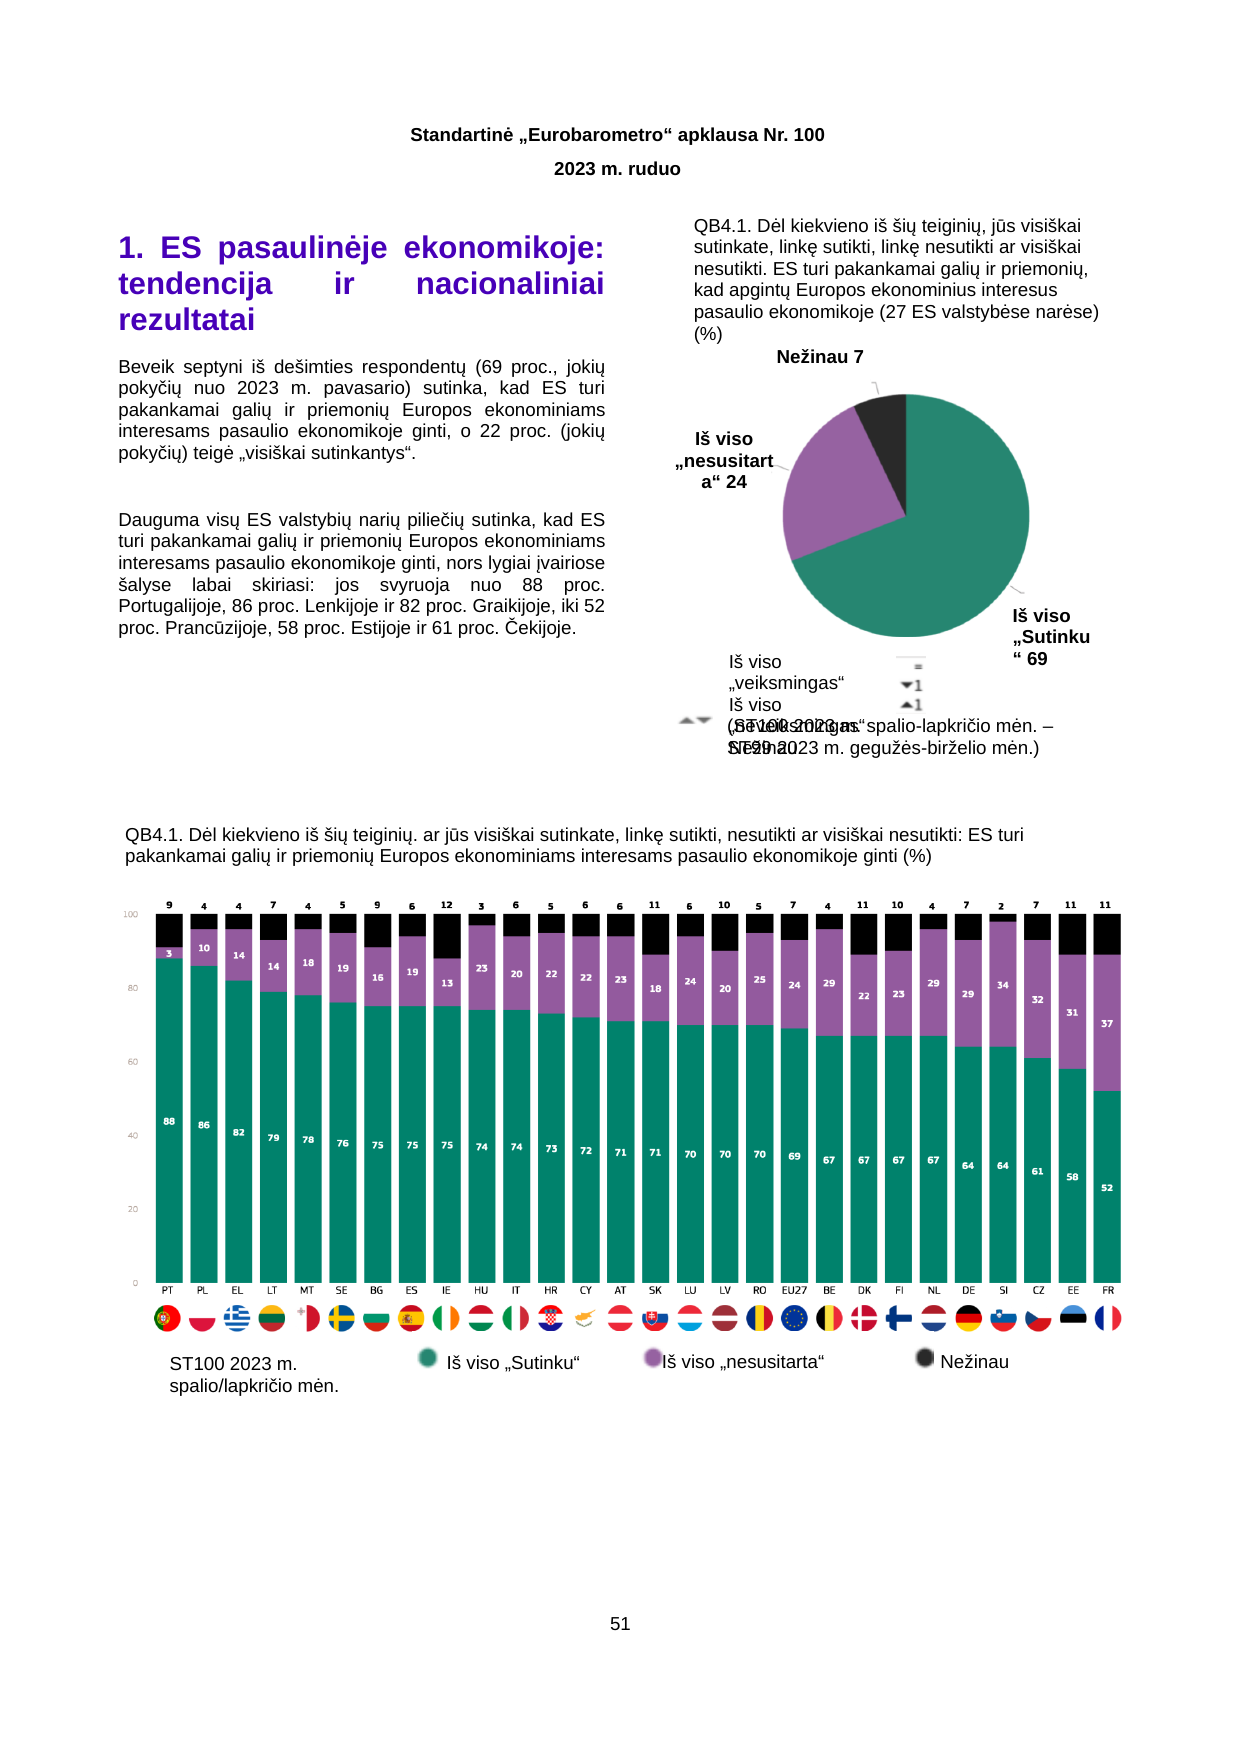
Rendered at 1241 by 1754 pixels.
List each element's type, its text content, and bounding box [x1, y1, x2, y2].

picture [764, 378, 1032, 637]
picture [114, 894, 1133, 1385]
text Dauguma visų ES valstybių narių piliečių sutinka, kad ES turi pakankamai galių ir priemonių Europos ekonominiams interesams pasaulio ekonomikoje ginti, nors lygiai įvairiose šalyse labai skiriasi: jos svyruoja nuo 88 proc. Portugalijoje, 86 proc. Lenkijoje ir 82 proc. Graikijoje, iki 52 proc. Prancūzijoje, 58 proc. Estijoje ir 61 proc. Čekijoje. [118, 509, 605, 638]
picture [896, 656, 926, 714]
text Beveik septyni iš dešimties respondentų (69 proc., jokių pokyčių nuo 2023 m. pavasario) sutinka, kad ES turi pakankamai galių ir priemonių Europos ekonominiams interesams pasaulio ekonomikoje ginti, o 22 proc. (jokių pokyčių) teigė „visiškai sutinkantys“. [118, 356, 605, 463]
subtitle 1. ES pasaulinėje ekonomikoje: tendencija ir nacionaliniai rezultatai [118, 229, 605, 337]
picture [673, 713, 713, 729]
